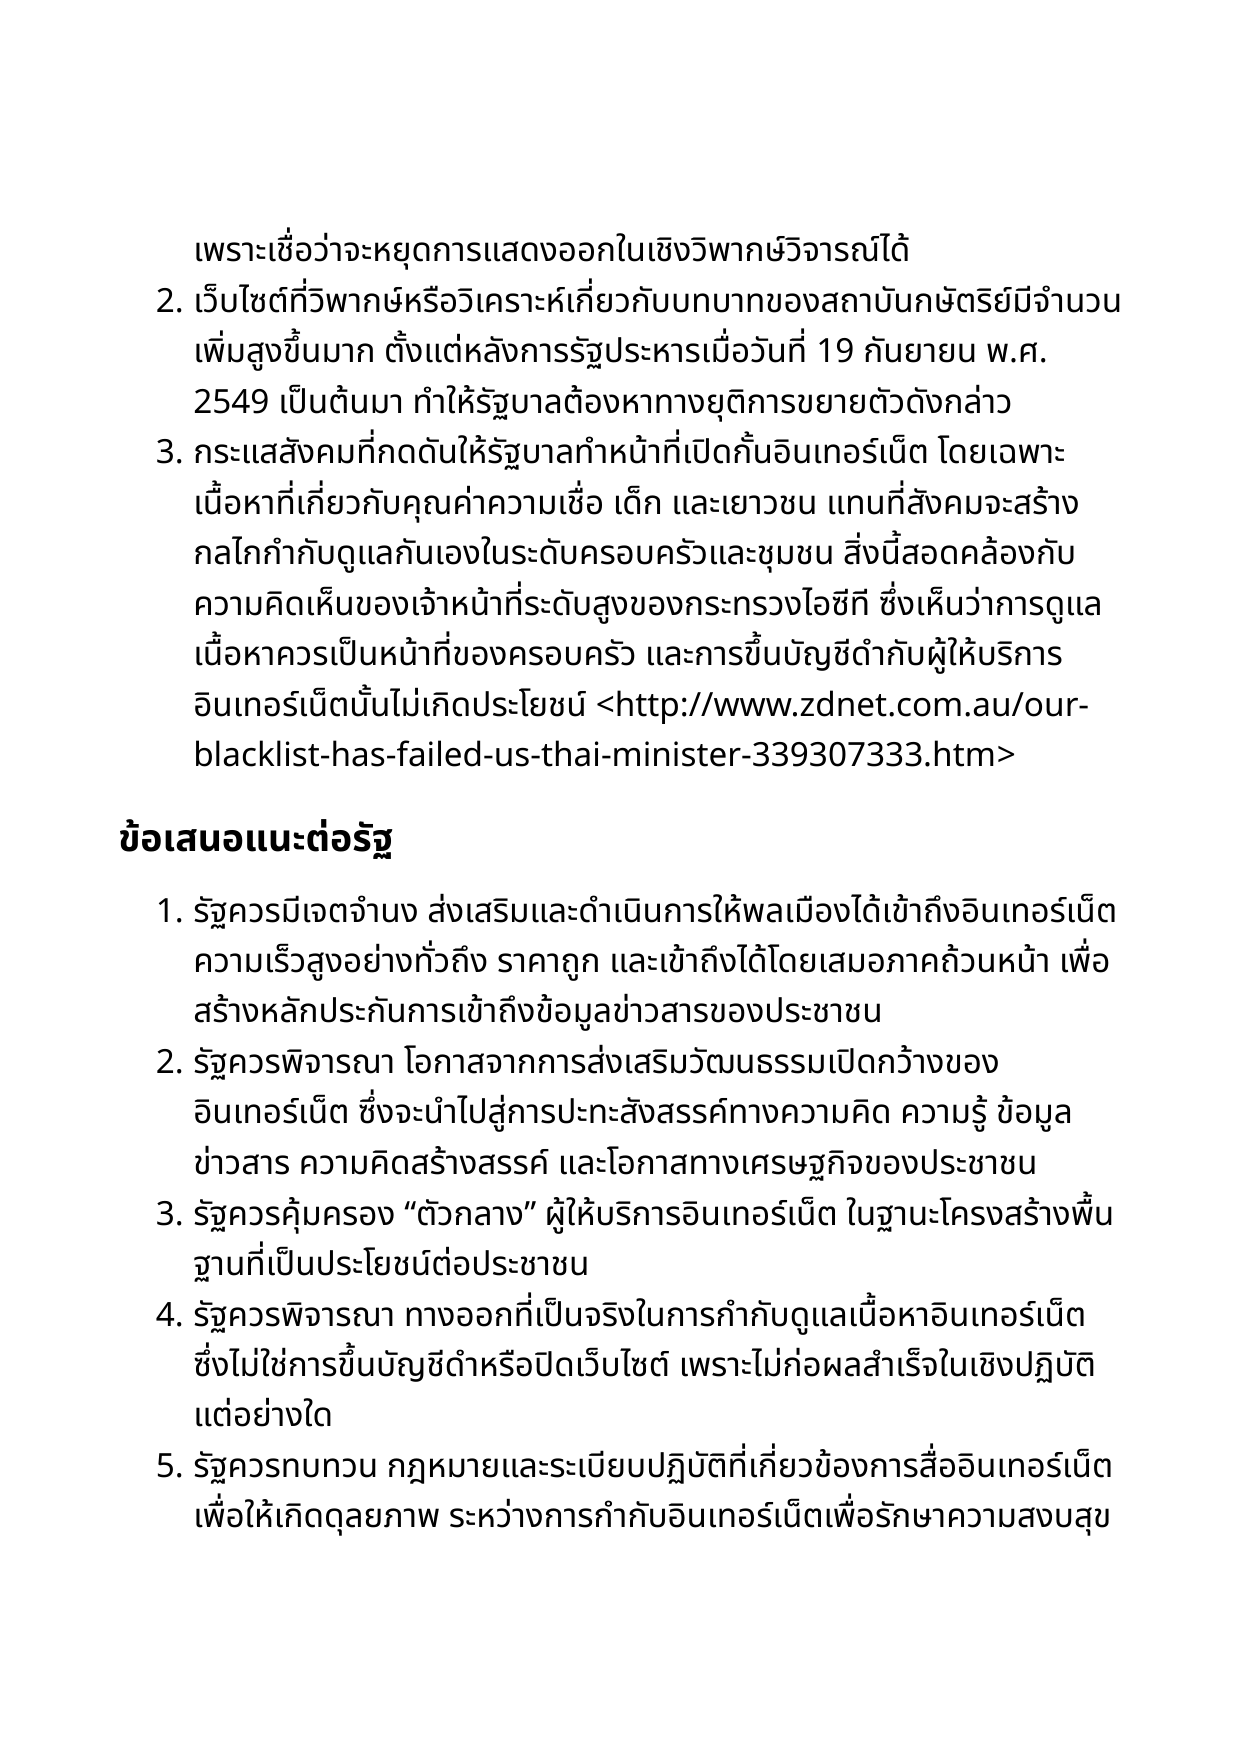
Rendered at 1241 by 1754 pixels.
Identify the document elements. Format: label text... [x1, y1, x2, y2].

list เว็บไซต์ที่วิพากษ์หรือวิเคราะห์เกี่ยวกับบทบาทของสถาบันกษัตริย์มีจำนวนเพิ่มสูงขึ้นมาก ตั้งแต่หลังการรัฐประหารเมื่อวันที่ 19 กันยายน พ.ศ. 2549 เป็นต้นมา ทำให้รัฐบาลต้องหาทางยุติการขยายตัวดังกล่าว [156, 276, 1122, 428]
list รัฐควรมีเจตจำนง ส่งเสริมและดำเนินการให้พลเมืองได้เข้าถึงอินเทอร์เน็ตความเร็วสูงอย่างทั่วถึง ราคาถูก และเข้าถึงได้โดยเสมอภาคถ้วนหน้า เพื่อสร้างหลักประกันการเข้าถึงข้อมูลข่าวสารของประชาชน [156, 886, 1122, 1038]
list เพราะเชื่อว่าจะหยุดการแสดงออกในเชิงวิพากษ์วิจารณ์ได้ [156, 226, 1122, 276]
list รัฐควรพิจารณา ทางออกที่เป็นจริงในการกำกับดูแลเนื้อหาอินเทอร์เน็ต ซึ่งไม่ใช่การขึ้นบัญชีดำหรือปิดเว็บไซต์ เพราะไม่ก่อผลสำเร็จในเชิงปฏิบัติแต่อย่างใด [156, 1290, 1122, 1442]
list รัฐควรทบทวน กฎหมายและระเบียบปฏิบัติที่เกี่ยวข้องการสื่ออินเทอร์เน็ตเพื่อให้เกิดดุลยภาพ ระหว่างการกำกับอินเทอร์เน็ตเพื่อรักษาความสงบสุข [156, 1442, 1122, 1543]
subtitle ข้อเสนอแนะต่อรัฐ [118, 812, 1122, 869]
list รัฐควรคุ้มครอง “ตัวกลาง” ผู้ให้บริการอินเทอร์เน็ต ในฐานะโครงสร้างพื้นฐานที่เป็นประโยชน์ต่อประชาชน [156, 1189, 1122, 1290]
list รัฐควรพิจารณา โอกาสจากการส่งเสริมวัฒนธรรมเปิดกว้างของอินเทอร์เน็ต ซึ่งจะนำไปสู่การปะทะสังสรรค์ทางความคิด ความรู้ ข้อมูลข่าวสาร ความคิดสร้างสรรค์ และโอกาสทางเศรษฐกิจของประชาชน [156, 1038, 1122, 1189]
list กระแสสังคมที่กดดันให้รัฐบาลทำหน้าที่เปิดกั้นอินเทอร์เน็ต โดยเฉพาะเนื้อหาที่เกี่ยวกับคุณค่าความเชื่อ เด็ก และเยาวชน แทนที่สังคมจะสร้างกลไกกำกับดูแลกันเองในระดับครอบครัวและชุมชน สิ่งนี้สอดคล้องกับความคิดเห็นของเจ้าหน้าที่ระดับสูงของกระทรวงไอซีที ซึ่งเห็นว่าการดูแลเนื้อหาควรเป็นหน้าที่ของครอบครัว และการขึ้นบัญชีดำกับผู้ให้บริการอินเทอร์เน็ตนั้นไม่เกิดประโยชน์ <http://www.zdnet.com.au/our-blacklist-has-failed-us-thai-minister-339307333.htm> [156, 428, 1122, 777]
